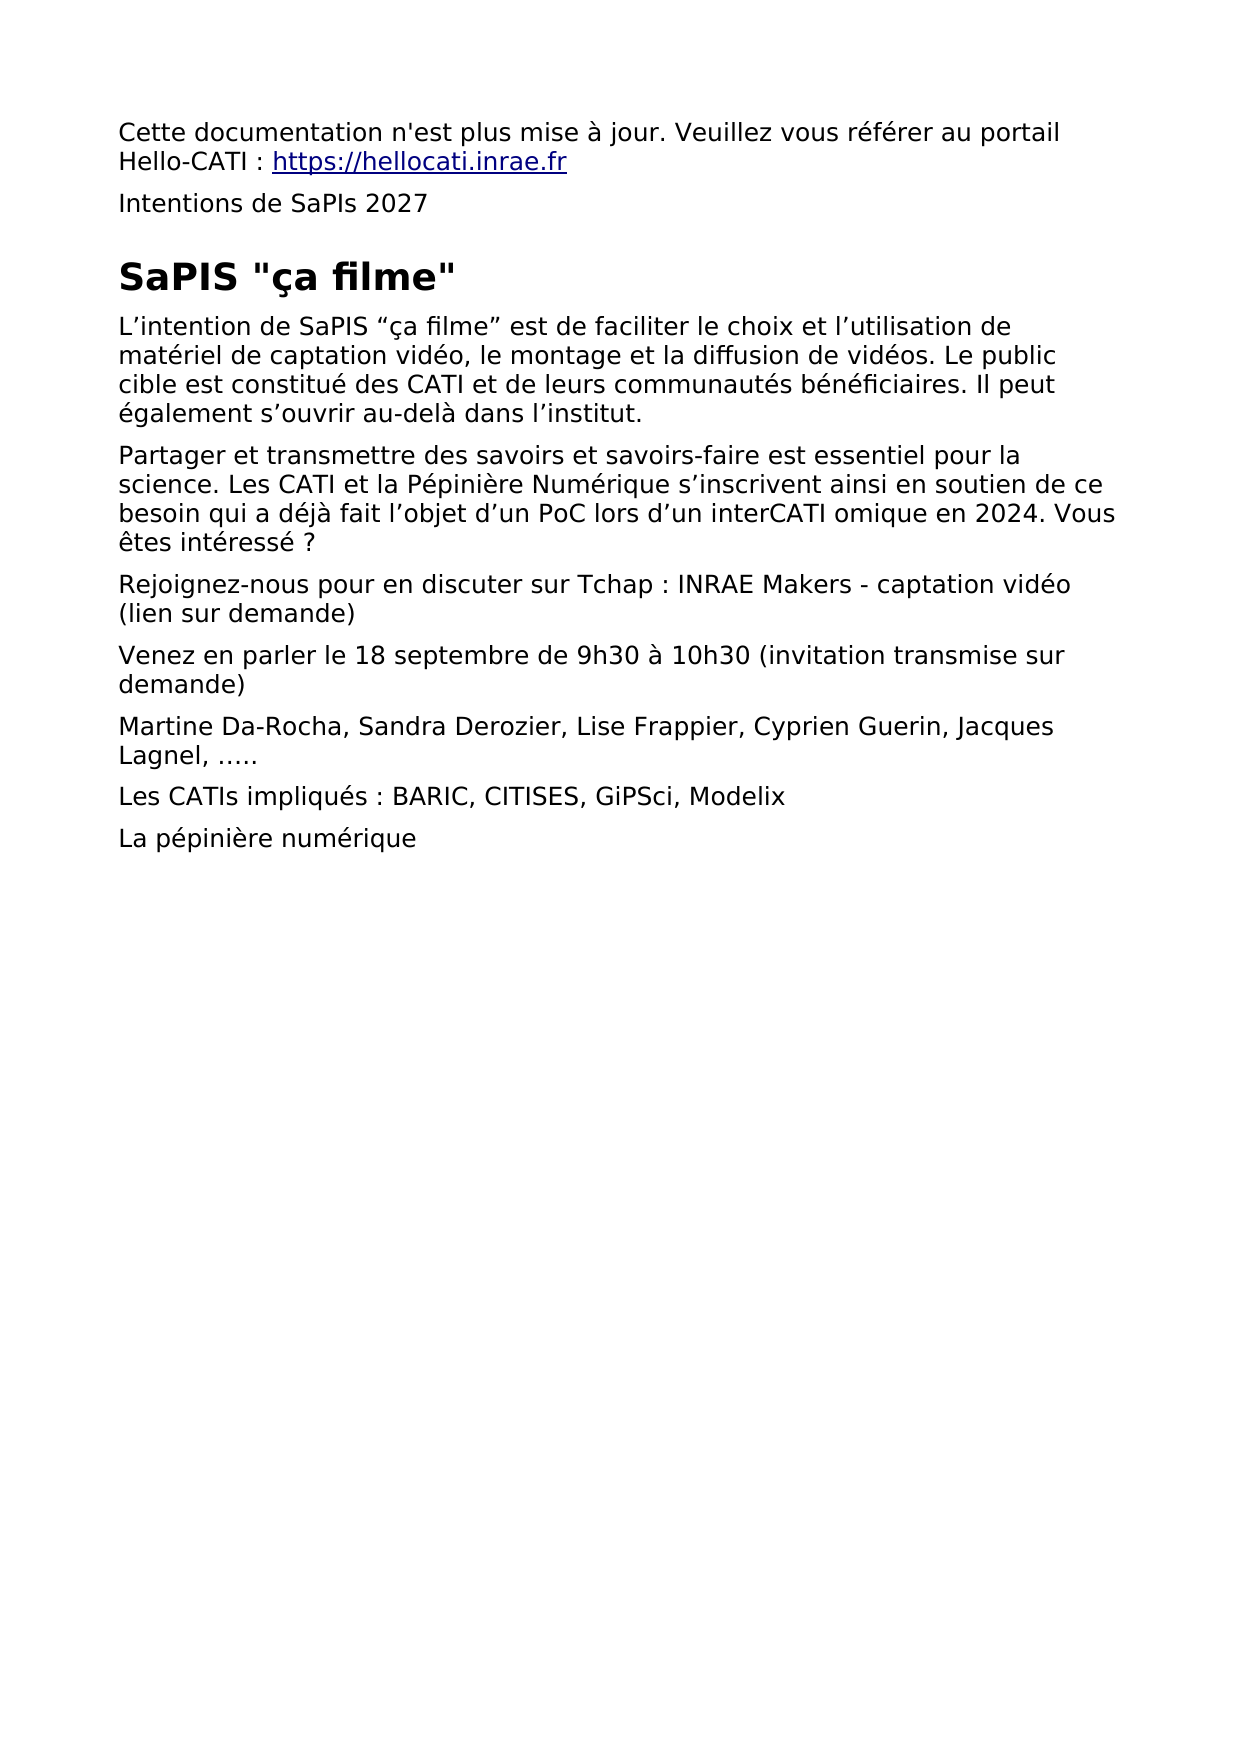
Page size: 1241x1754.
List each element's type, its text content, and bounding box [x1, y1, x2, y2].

text Cette documentation n'est plus mise à jour. Veuillez vous référer au portail Hello-CATI : https://hellocati.inrae.fr [118, 118, 1122, 176]
text Partager et transmettre des savoirs et savoirs-faire est essentiel pour la science. Les CATI et la Pépinière Numérique s’inscrivent ainsi en soutien de ce besoin qui a déjà fait l’objet d’un PoC lors d’un interCATI omique en 2024. Vous êtes intéressé ? [118, 441, 1122, 558]
text Venez en parler le 18 septembre de 9h30 à 10h30 (invitation transmise sur demande) [118, 641, 1122, 699]
text Martine Da-Rocha, Sandra Derozier, Lise Frappier, Cyprien Guerin, Jacques Lagnel, ….. [118, 712, 1122, 770]
subtitle SaPIS "ça filme" [118, 256, 1122, 299]
text Rejoignez-nous pour en discuter sur Tchap : INRAE Makers - captation vidéo (lien sur demande) [118, 570, 1122, 628]
text Intentions de SaPIs 2027 [118, 189, 1122, 218]
text L’intention de SaPIS “ça filme” est de faciliter le choix et l’utilisation de matériel de captation vidéo, le montage et la diffusion de vidéos. Le public cible est constitué des CATI et de leurs communautés bénéficiaires. Il peut également s’ouvrir au-delà dans l’institut. [118, 312, 1122, 428]
text Les CATIs impliqués : BARIC, CITISES, GiPSci, Modelix [118, 783, 1122, 812]
text La pépinière numérique [118, 824, 1122, 853]
